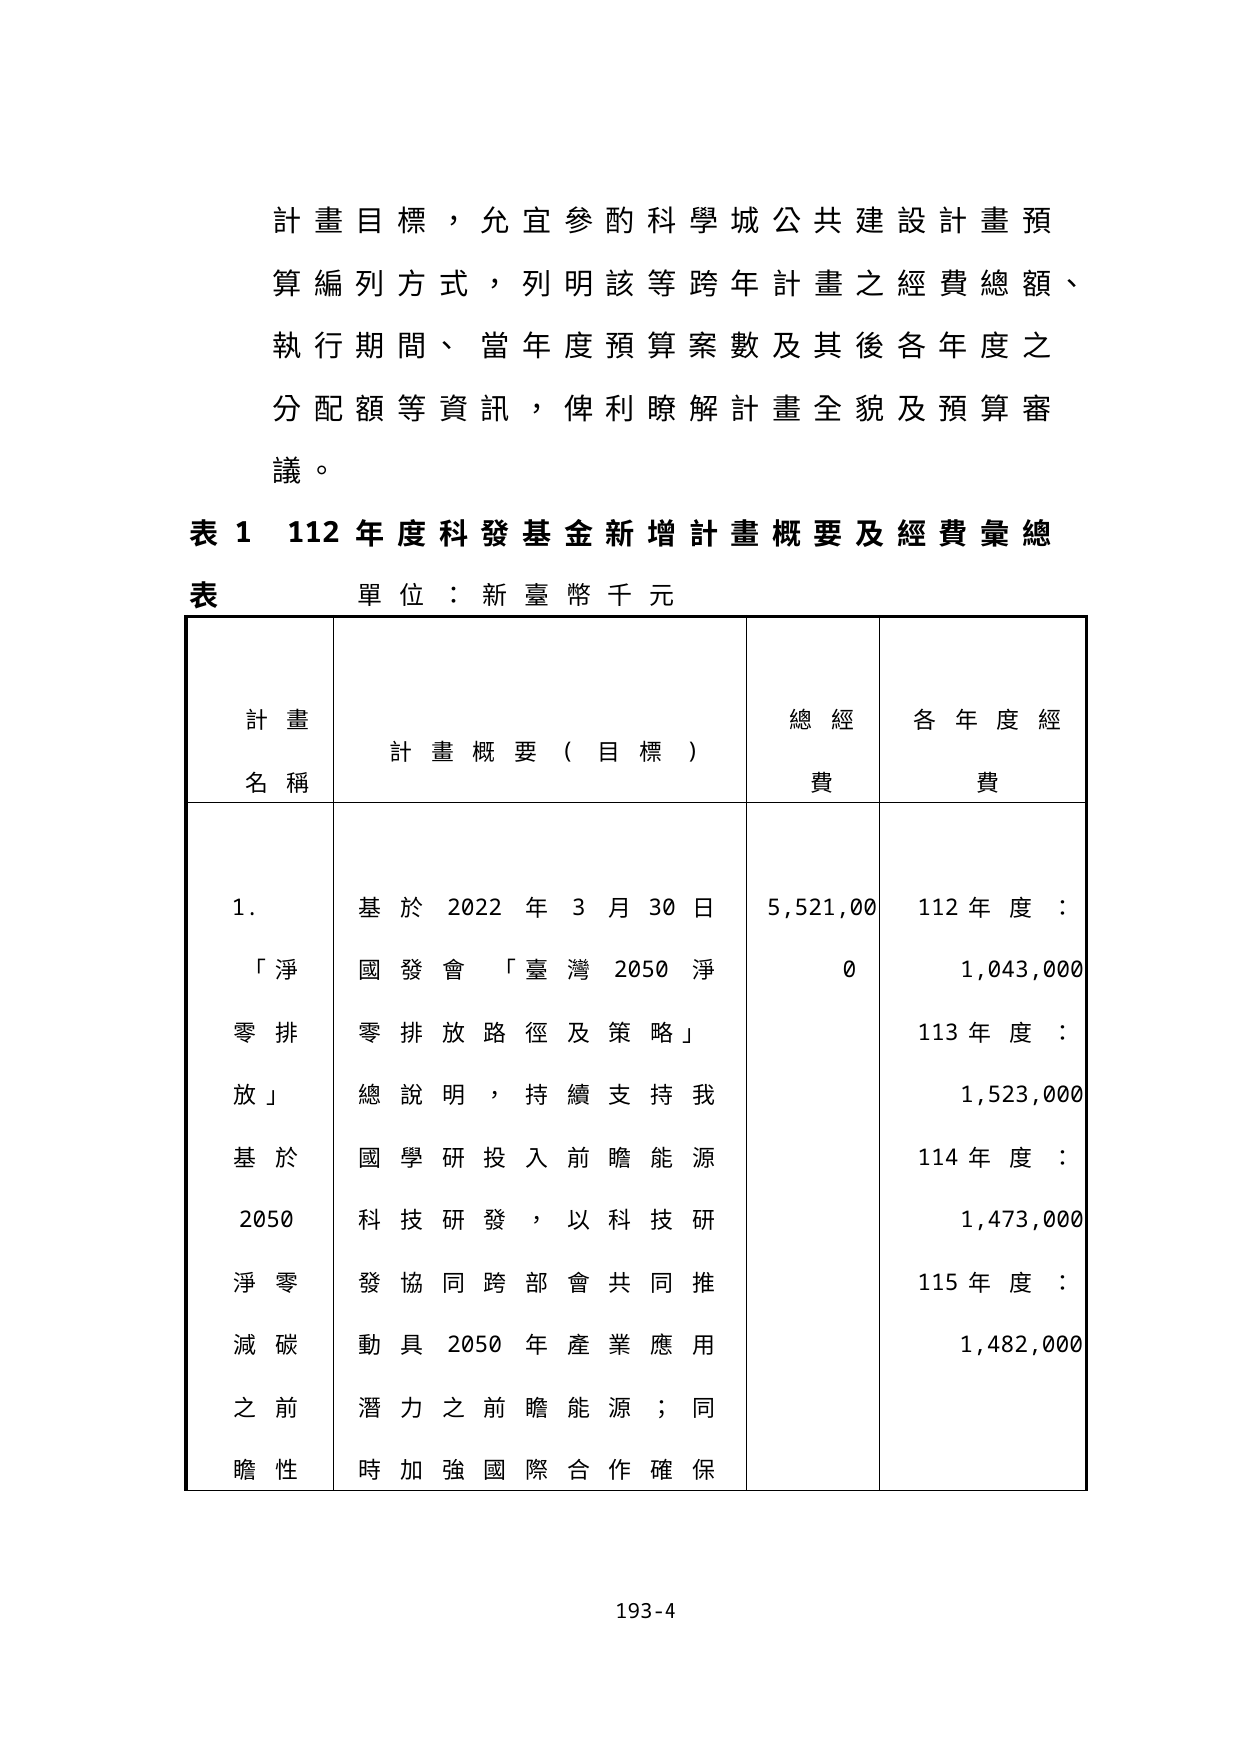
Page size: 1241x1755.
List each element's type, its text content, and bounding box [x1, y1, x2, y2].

table_header 總經費 [747, 618, 879, 802]
table_cell 112年度：1,043,000 113年度：1,523,000 114年度：1,473,000 115年度：1,482,000 [880, 803, 1085, 1490]
table_header 各年度經費 [880, 618, 1085, 802]
table_cell 1.「淨零排放」基於2050淨零減碳之前瞻性 [188, 803, 333, 1490]
table_header 計畫名稱 [188, 618, 333, 802]
table_header 計畫概要(目標) [334, 618, 746, 802]
text 表1 112年度科發基金新增計畫概要及經費彙總表 單位：新臺幣千元 [183, 490, 1087, 615]
table_cell 5,521,000 [747, 803, 879, 1490]
text 綜上，科發基金112年度預算案新增辦理「『淨零排放』基於2050淨零減碳之前瞻性科技開發與實踐規劃計畫」等10項計畫，辦理期程為112至115年度，惟預算書僅揭露計畫目標，允宜參酌科學城公共建設計畫預算編列方式，列明該等跨年計畫之經費總額、執行期間、當年度預算案數及其後各年度之分配額等資訊，俾利瞭解計畫全貌及預算審議。 [242, 177, 1058, 490]
table_cell 基於2022年3月30日國發會「臺灣2050淨零排放路徑及策略」總說明，持續支持我國學研投入前瞻能源科技研發，以科技研發協同跨部會共同推動具2050年產業應用潛力之前瞻能源；同時加強國際合作確保 [334, 803, 746, 1490]
